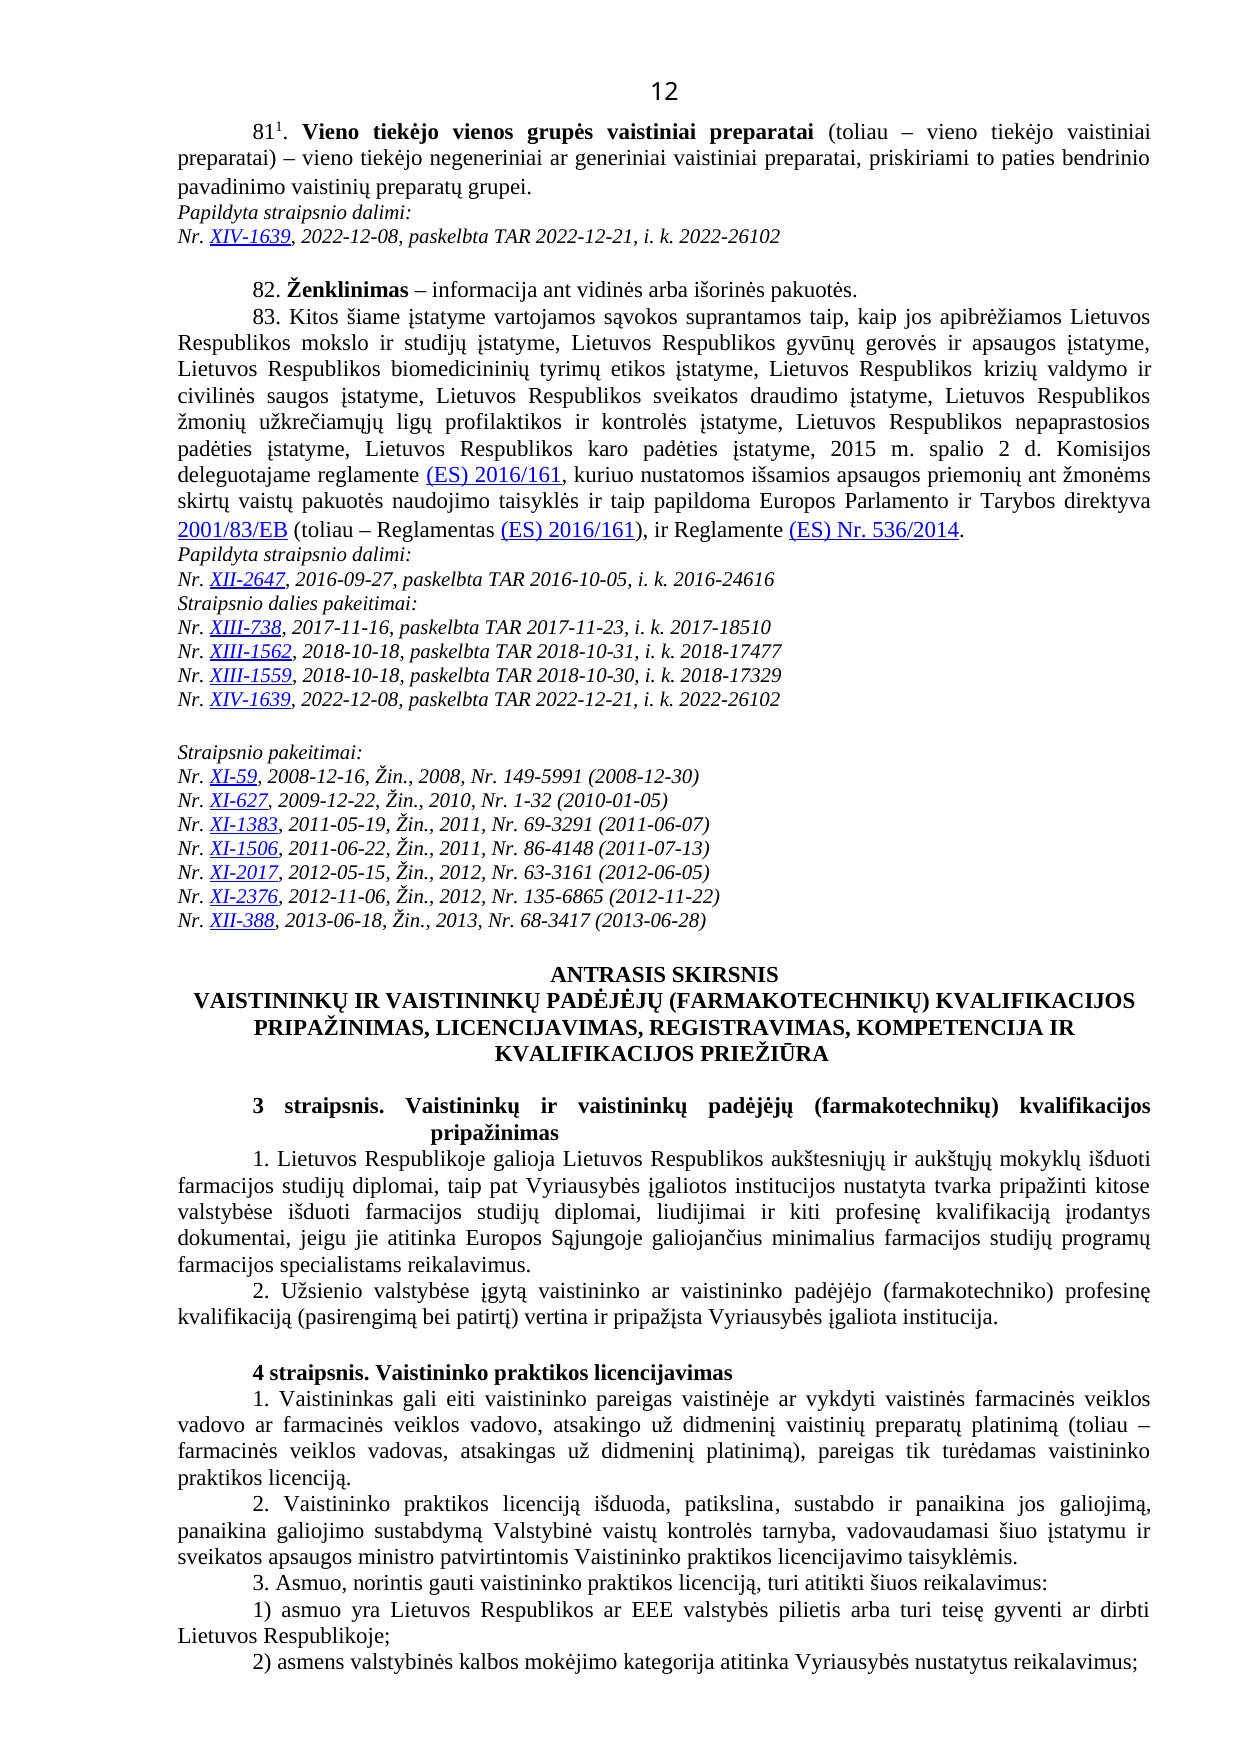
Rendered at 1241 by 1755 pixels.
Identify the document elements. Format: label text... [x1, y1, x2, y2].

text Straipsnio dalies pakeitimai: [177, 591, 1152, 614]
text VAISTININKŲ IR VAISTININKŲ PADĖJĖJŲ (FARMAKOTECHNIKŲ) KVALIFIKACIJOS PRIPAŽINIMAS, LICENCIJAVIMAS, REGISTRAVIMAS, KOMPETENCIJA IR kvalifikacijos priežiūra [177, 987, 1152, 1066]
text Nr. XI-1383, 2011-05-19, Žin., 2011, Nr. 69-3291 (2011-06-07) [177, 812, 1152, 836]
text Nr. XI-2376, 2012-11-06, Žin., 2012, Nr. 135-6865 (2012-11-22) [177, 884, 1152, 908]
text 811. Vieno tiekėjo vienos grupės vaistiniai preparatai (toliau – vieno tiekėjo vaistiniai preparatai) – vieno tiekėjo negeneriniai ar generiniai vaistiniai preparatai, priskiriami to paties bendrinio pavadinimo vaistinių preparatų grupei. [177, 118, 1152, 199]
text 83. Kitos šiame įstatyme vartojamos sąvokos suprantamos taip, kaip jos apibrėžiamos Lietuvos Respublikos mokslo ir studijų įstatyme, Lietuvos Respublikos gyvūnų gerovės ir apsaugos įstatyme, Lietuvos Respublikos biomedicininių tyrimų etikos įstatyme, Lietuvos Respublikos krizių valdymo ir civilinės saugos įstatyme, Lietuvos Respublikos sveikatos draudimo įstatyme, Lietuvos Respublikos žmonių užkrečiamųjų ligų profilaktikos ir kontrolės įstatyme, Lietuvos Respublikos nepaprastosios padėties įstatyme, Lietuvos Respublikos karo padėties įstatyme, 2015 m. spalio 2 d. Komisijos deleguotajame reglamente (ES) 2016/161, kuriuo nustatomos išsamios apsaugos priemonių ant žmonėms skirtų vaistų pakuotės naudojimo taisyklės ir taip papildoma Europos Parlamento ir Tarybos direktyva 2001/83/EB (toliau – Reglamentas (ES) 2016/161), ir Reglamente (ES) Nr. 536/2014. [177, 303, 1152, 542]
text Papildyta straipsnio dalimi: [177, 199, 1152, 224]
text Straipsnio pakeitimai: [177, 739, 1152, 764]
text 1. Lietuvos Respublikoje galioja Lietuvos Respublikos aukštesniųjų ir aukštųjų mokyklų išduoti farmacijos studijų diplomai, taip pat Vyriausybės įgaliotos institucijos nustatyta tvarka pripažinti kitose valstybėse išduoti farmacijos studijų diplomai, liudijimai ir kiti profesinę kvalifikaciją įrodantys dokumentai, jeigu jie atitinka Europos Sąjungoje galiojančius minimalius farmacijos studijų programų farmacijos specialistams reikalavimus. [177, 1145, 1152, 1277]
text 82. Ženklinimas – informacija ant vidinės arba išorinės pakuotės. [177, 276, 1152, 303]
text 4 straipsnis. Vaistininko praktikos licencijavimas [177, 1358, 1152, 1385]
text 2. Vaistininko praktikos licenciją išduoda, patikslina, sustabdo ir panaikina jos galiojimą, panaikina galiojimo sustabdymą Valstybinė vaistų kontrolės tarnyba, vadovaudamasi šiuo įstatymu ir sveikatos apsaugos ministro patvirtintomis Vaistininko praktikos licencijavimo taisyklėmis. [177, 1490, 1152, 1569]
text Nr. XIII-1559, 2018-10-18, paskelbta TAR 2018-10-30, i. k. 2018-17329 [177, 663, 1152, 687]
text Nr. XIII-1562, 2018-10-18, paskelbta TAR 2018-10-31, i. k. 2018-17477 [177, 639, 1152, 663]
text Nr. XI-2017, 2012-05-15, Žin., 2012, Nr. 63-3161 (2012-06-05) [177, 860, 1152, 884]
text Nr. XIV-1639, 2022-12-08, paskelbta TAR 2022-12-21, i. k. 2022-26102 [177, 687, 1152, 711]
text 2. Užsienio valstybėse įgytą vaistininko ar vaistininko padėjėjo (farmakotechniko) profesinę kvalifikaciją (pasirengimą bei patirtį) vertina ir pripažįsta Vyriausybės įgaliota institucija. [177, 1277, 1152, 1330]
text Nr. XII-388, 2013-06-18, Žin., 2013, Nr. 68-3417 (2013-06-28) [177, 908, 1152, 932]
text antrasIS skIRSNIS [177, 961, 1152, 987]
text 2) asmens valstybinės kalbos mokėjimo kategorija atitinka Vyriausybės nustatytus reikalavimus; [177, 1648, 1152, 1675]
text 3 straipsnis. Vaistininkų ir vaistininkų padėjėjų (farmakotechnikų) kvalifikacijos pripažinimas [252, 1093, 1152, 1145]
text Nr. XIII-738, 2017-11-16, paskelbta TAR 2017-11-23, i. k. 2017-18510 [177, 614, 1152, 639]
text 1. Vaistininkas gali eiti vaistininko pareigas vaistinėje ar vykdyti vaistinės farmacinės veiklos vadovo ar farmacinės veiklos vadovo, atsakingo už didmeninį vaistinių preparatų platinimą (toliau – farmacinės veiklos vadovas, atsakingas už didmeninį platinimą), pareigas tik turėdamas vaistininko praktikos licenciją. [177, 1385, 1152, 1490]
text Nr. XI-1506, 2011-06-22, Žin., 2011, Nr. 86-4148 (2011-07-13) [177, 836, 1152, 860]
text Nr. XI-627, 2009-12-22, Žin., 2010, Nr. 1-32 (2010-01-05) [177, 788, 1152, 812]
text Nr. XII-2647, 2016-09-27, paskelbta TAR 2016-10-05, i. k. 2016-24616 [177, 566, 1152, 591]
text Papildyta straipsnio dalimi: [177, 542, 1152, 566]
text 3. Asmuo, norintis gauti vaistininko praktikos licenciją, turi atitikti šiuos reikalavimus: [177, 1569, 1152, 1596]
text Nr. XI-59, 2008-12-16, Žin., 2008, Nr. 149-5991 (2008-12-30) [177, 764, 1152, 788]
text 1) asmuo yra Lietuvos Respublikos ar EEE valstybės pilietis arba turi teisę gyventi ar dirbti Lietuvos Respublikoje; [177, 1596, 1152, 1648]
text Nr. XIV-1639, 2022-12-08, paskelbta TAR 2022-12-21, i. k. 2022-26102 [177, 224, 1152, 248]
